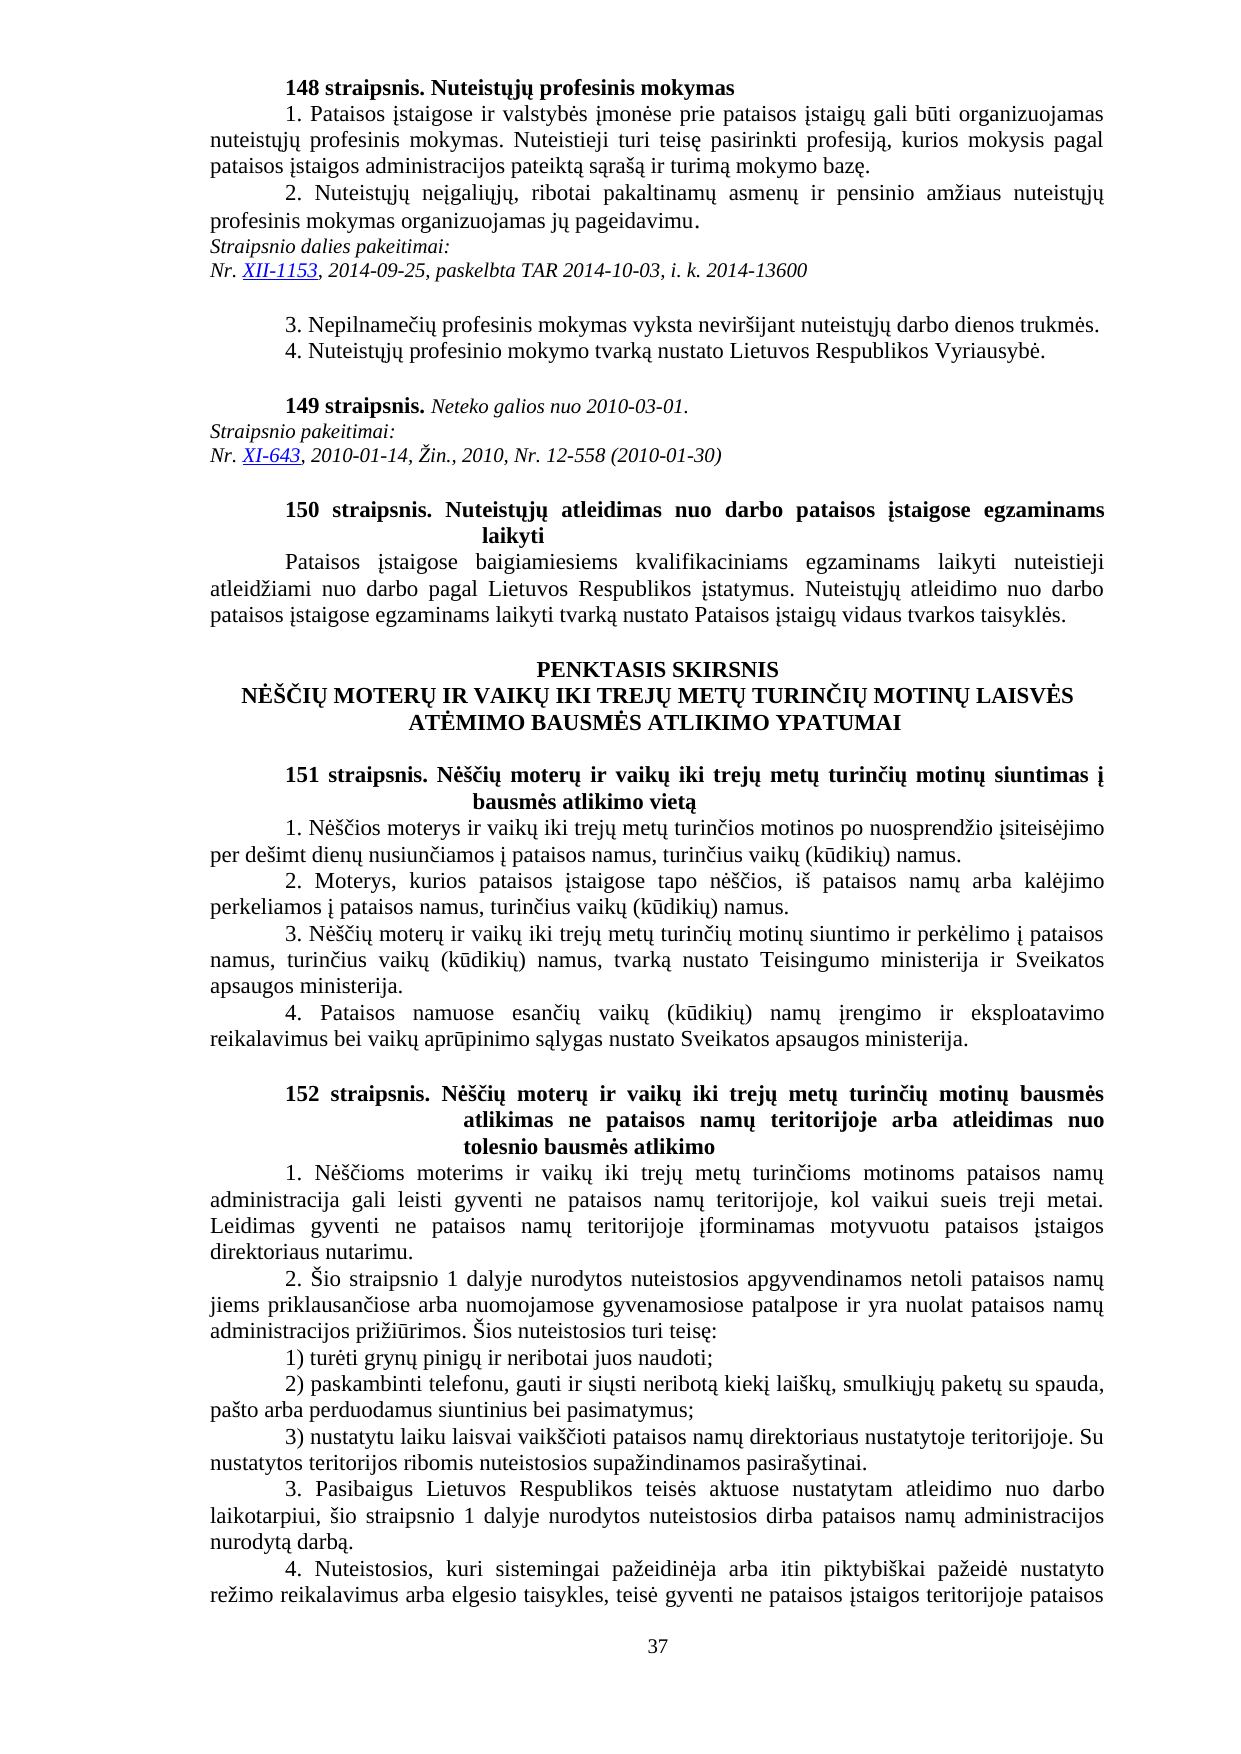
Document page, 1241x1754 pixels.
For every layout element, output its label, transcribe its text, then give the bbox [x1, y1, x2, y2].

text 3. Nepilnamečių profesinis mokymas vyksta neviršijant nuteistųjų darbo dienos trukmės. [210, 311, 1106, 337]
text 1. Nėščios moterys ir vaikų iki trejų metų turinčios motinos po nuosprendžio įsiteisėjimo per dešimt dienų nusiunčiamos į pataisos namus, turinčius vaikų (kūdikių) namus. [210, 814, 1106, 867]
text 3. Pasibaigus Lietuvos Respublikos teisės aktuose nustatytam atleidimo nuo darbo laikotarpiui, šio straipsnio 1 dalyje nurodytos nuteistosios dirba pataisos namų administracijos nurodytą darbą. [210, 1476, 1106, 1554]
text 148 straipsnis. Nuteistųjų profesinis mokymas [210, 73, 1106, 100]
text 1. Pataisos įstaigose ir valstybės įmonėse prie pataisos įstaigų gali būti organizuojamas nuteistųjų profesinis mokymas. Nuteistieji turi teisę pasirinkti profesiją, kurios mokysis pagal pataisos įstaigos administracijos pateiktą sąrašą ir turimą mokymo bazę. [210, 100, 1106, 179]
text 2. Šio straipsnio 1 dalyje nurodytos nuteistosios apgyvendinamos netoli pataisos namų jiems priklausančiose arba nuomojamose gyvenamosiose patalpose ir yra nuolat pataisos namų administracijos prižiūrimos. Šios nuteistosios turi teisę: [210, 1265, 1106, 1344]
text 150 straipsnis. Nuteistųjų atleidimas nuo darbo pataisos įstaigose egzaminams laikyti [285, 496, 1106, 548]
text Nr. XII-1153, 2014-09-25, paskelbta TAR 2014-10-03, i. k. 2014-13600 [210, 258, 1106, 282]
text 4. Nuteistosios, kuri sistemingai pažeidinėja arba itin piktybiškai pažeidė nustatyto režimo reikalavimus arba elgesio taisykles, teisė gyventi ne pataisos įstaigos teritorijoje pataisos [210, 1554, 1106, 1607]
subtitle Penktasis skirsnis [210, 656, 1106, 682]
text 149 straipsnis. Neteko galios nuo 2010-03-01. [210, 392, 1106, 419]
text 3. Nėščių moterų ir vaikų iki trejų metų turinčių motinų siuntimo ir perkėlimo į pataisos namus, turinčius vaikų (kūdikių) namus, tvarką nustato Teisingumo ministerija ir Sveikatos apsaugos ministerija. [210, 920, 1106, 999]
text 151 straipsnis. Nėščių moterų ir vaikų iki trejų metų turinčių motinų siuntimas į bausmės atlikimo vietą [285, 762, 1106, 814]
text 4. Pataisos namuose esančių vaikų (kūdikių) namų įrengimo ir eksploatavimo reikalavimus bei vaikų aprūpinimo sąlygas nustato Sveikatos apsaugos ministerija. [210, 999, 1106, 1051]
text 1. Nėščioms moterims ir vaikų iki trejų metų turinčioms motinoms pataisos namų administracija gali leisti gyventi ne pataisos namų teritorijoje, kol vaikui sueis treji metai. Leidimas gyventi ne pataisos namų teritorijoje įforminamas motyvuotu pataisos įstaigos direktoriaus nutarimu. [210, 1159, 1106, 1265]
text 152 straipsnis. Nėščių moterų ir vaikų iki trejų metų turinčių motinų bausmės atlikimas ne pataisos namų teritorijoje arba atleidimas nuo tolesnio bausmės atlikimo [285, 1080, 1106, 1159]
text Straipsnio pakeitimai: [210, 419, 1106, 443]
text 2. Nuteistųjų neįgaliųjų, ribotai pakaltinamų asmenų ir pensinio amžiaus nuteistųjų profesinis mokymas organizuojamas jų pageidavimu. [210, 179, 1106, 234]
text Nr. XI-643, 2010-01-14, Žin., 2010, Nr. 12-558 (2010-01-30) [210, 443, 1106, 467]
text 2. Moterys, kurios pataisos įstaigose tapo nėščios, iš pataisos namų arba kalėjimo perkeliamos į pataisos namus, turinčius vaikų (kūdikių) namus. [210, 867, 1106, 920]
text 3) nustatytu laiku laisvai vaikščioti pataisos namų direktoriaus nustatytoje teritorijoje. Su nustatytos teritorijos ribomis nuteistosios supažindinamos pasirašytinai. [210, 1423, 1106, 1476]
text NĖŠČIŲ MOTERŲ IR VAIKŲ IKI TREJŲ METŲ TURINČIŲ MOTINŲ LAISVĖS ATĖMIMO BAUSMĖS ATLIKIMO YPATUMAI [210, 682, 1106, 735]
text 1) turėti grynų pinigų ir neribotai juos naudoti; [210, 1344, 1106, 1370]
text Pataisos įstaigose baigiamiesiems kvalifikaciniams egzaminams laikyti nuteistieji atleidžiami nuo darbo pagal Lietuvos Respublikos įstatymus. Nuteistųjų atleidimo nuo darbo pataisos įstaigose egzaminams laikyti tvarką nustato Pataisos įstaigų vidaus tvarkos taisyklės. [210, 548, 1106, 627]
text Straipsnio dalies pakeitimai: [210, 234, 1106, 258]
text 4. Nuteistųjų profesinio mokymo tvarką nustato Lietuvos Respublikos Vyriausybė. [210, 337, 1106, 364]
text 2) paskambinti telefonu, gauti ir siųsti neribotą kiekį laiškų, smulkiųjų paketų su spauda, pašto arba perduodamus siuntinius bei pasimatymus; [210, 1370, 1106, 1423]
